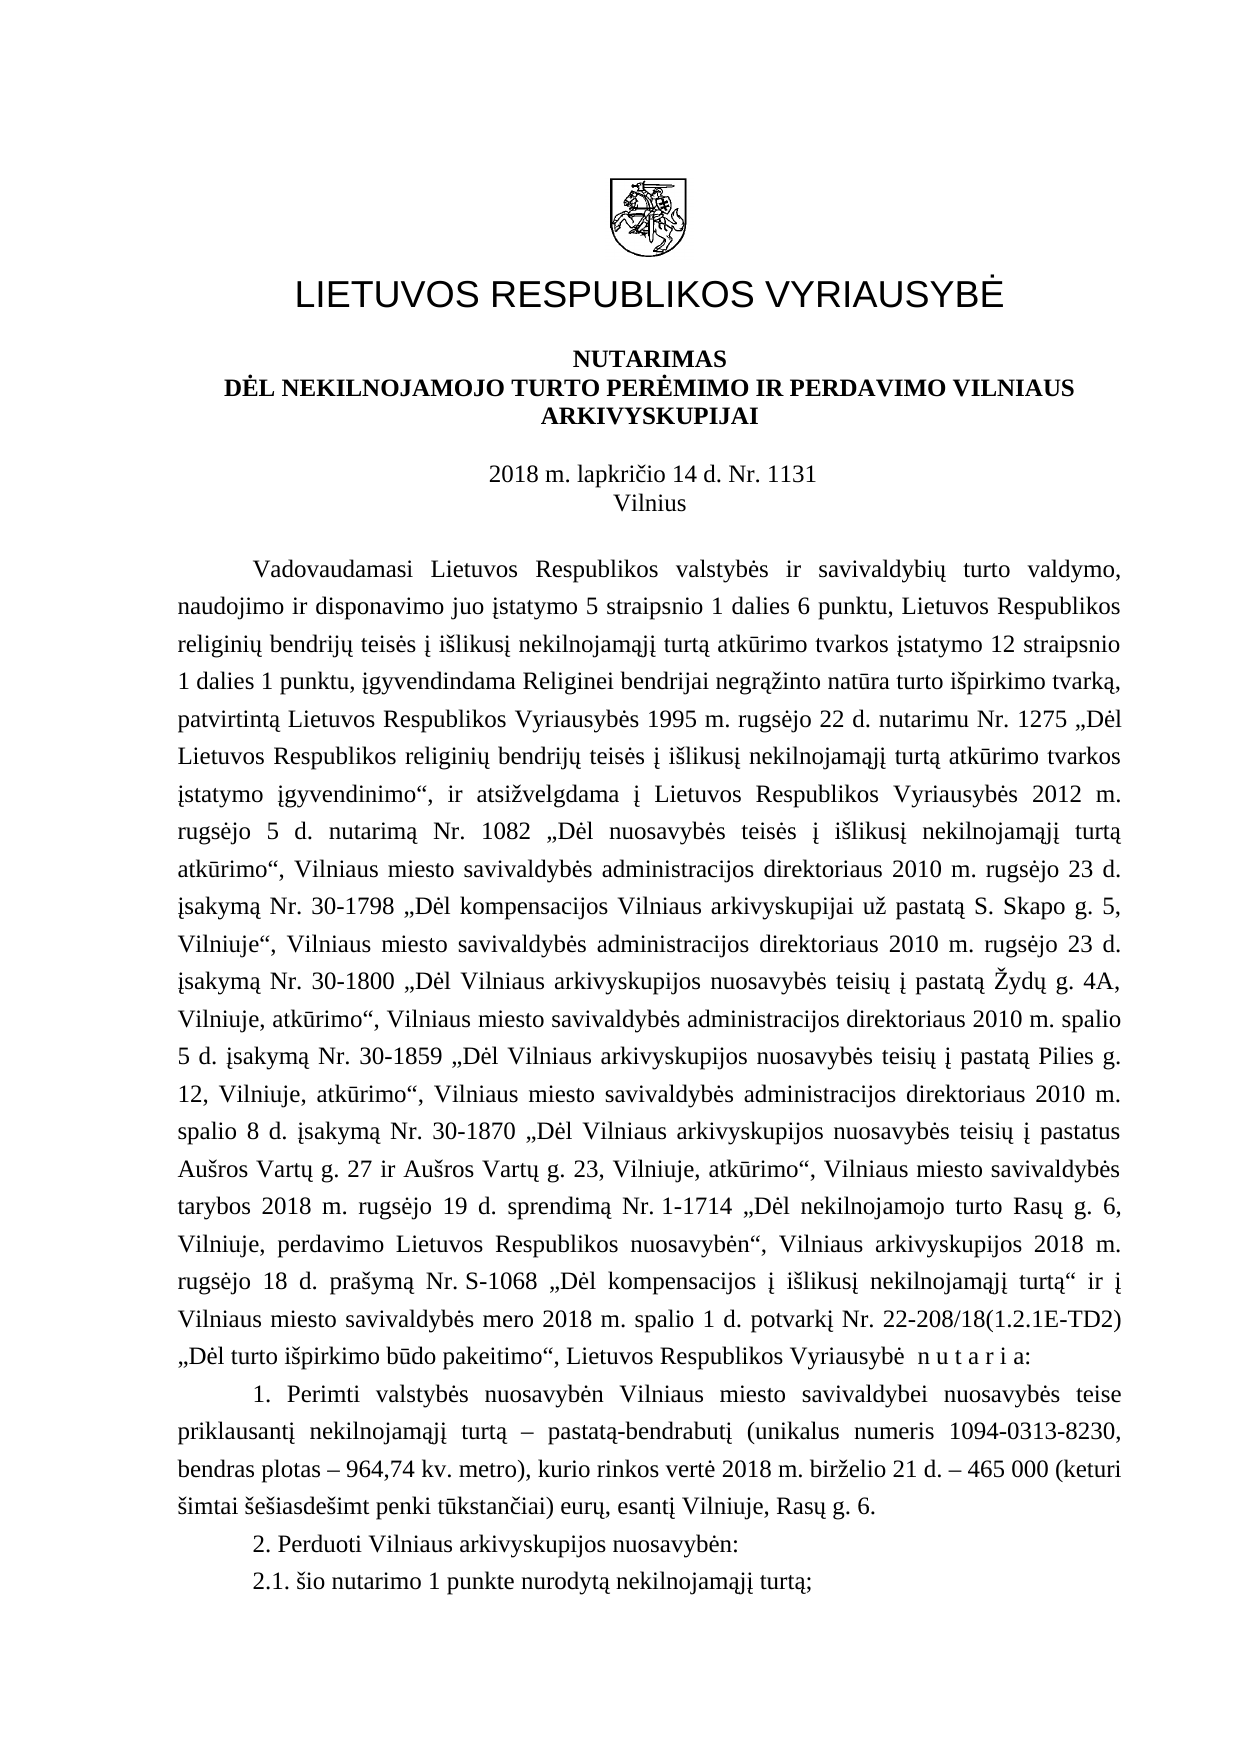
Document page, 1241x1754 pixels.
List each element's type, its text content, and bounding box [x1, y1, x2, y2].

text Vilnius [177, 488, 1122, 516]
text DĖL NEKILNOJAMOJO TURTO PERĖMIMO ir PERDAVIMO Vilniaus arkivyskupijai [177, 373, 1122, 430]
text 2018 m. lapkričio 14 d. Nr. 1131 [177, 459, 1122, 488]
text 2.1. šio nutarimo 1 punkte nurodytą nekilnojamąjį turtą; [177, 1558, 1122, 1595]
text Vadovaudamasi Lietuvos Respublikos valstybės ir savivaldybių turto valdymo, naudojimo ir disponavimo juo įstatymo 5 straipsnio 1 dalies 6 punktu, Lietuvos Respublikos religinių bendrijų teisės į išlikusį nekilnojamąjį turtą atkūrimo tvarkos įstatymo 12 straipsnio 1 dalies 1 punktu, įgyvendindama Religinei bendrijai negrąžinto natūra turto išpirkimo tvarką, patvirtintą Lietuvos Respublikos Vyriausybės 1995 m. rugsėjo 22 d. nutarimu Nr. 1275 „Dėl Lietuvos Respublikos religinių bendrijų teisės į išlikusį nekilnojamąjį turtą atkūrimo tvarkos įstatymo įgyvendinimo“, ir atsižvelgdama į Lietuvos Respublikos Vyriausybės 2012 m. rugsėjo 5 d. nutarimą Nr. 1082 „Dėl nuosavybės teisės į išlikusį nekilnojamąjį turtą atkūrimo“, Vilniaus miesto savivaldybės administracijos direktoriaus 2010 m. rugsėjo 23 d. įsakymą Nr. 30-1798 „Dėl kompensacijos Vilniaus arkivyskupijai už pastatą S. Skapo g. 5, Vilniuje“, Vilniaus miesto savivaldybės administracijos direktoriaus 2010 m. rugsėjo 23 d. įsakymą Nr. 30-1800 „Dėl Vilniaus arkivyskupijos nuosavybės teisių į pastatą Žydų g. 4A, Vilniuje, atkūrimo“, Vilniaus miesto savivaldybės administracijos direktoriaus 2010 m. spalio 5 d. įsakymą Nr. 30-1859 „Dėl Vilniaus arkivyskupijos nuosavybės teisių į pastatą Pilies g. 12, Vilniuje, atkūrimo“, Vilniaus miesto savivaldybės administracijos direktoriaus 2010 m. spalio 8 d. įsakymą Nr. 30-1870 „Dėl Vilniaus arkivyskupijos nuosavybės teisių į pastatus Aušros Vartų g. 27 ir Aušros Vartų g. 23, Vilniuje, atkūrimo“, Vilniaus miesto savivaldybės tarybos 2018 m. rugsėjo 19 d. sprendimą Nr. 1-1714 „Dėl nekilnojamojo turto Rasų g. 6, Vilniuje, perdavimo Lietuvos Respublikos nuosavybėn“, Vilniaus arkivyskupijos 2018 m. rugsėjo 18 d. prašymą Nr. S‑1068 „Dėl kompensacijos į išlikusį nekilnojamąjį turtą“ ir į Vilniaus miesto savivaldybės mero 2018 m. spalio 1 d. potvarkį Nr. 22-208/18(1.2.1E-TD2) „Dėl turto išpirkimo būdo pakeitimo“, Lietuvos Respublikos Vyriausybė nutaria: [177, 545, 1122, 1370]
text nutarimas [177, 344, 1122, 373]
text Lietuvos Respublikos Vyriausybė [177, 272, 1122, 315]
text 2. Perduoti Vilniaus arkivyskupijos nuosavybėn: [177, 1520, 1122, 1558]
text 1. Perimti valstybės nuosavybėn Vilniaus miesto savivaldybei nuosavybės teise priklausantį nekilnojamąjį turtą – pastatą-bendrabutį (unikalus numeris 1094-0313-8230, bendras plotas – 964,74 kv. metro), kurio rinkos vertė 2018 m. birželio 21 d. – 465 000 (keturi šimtai šešiasdešimt penki tūkstančiai) eurų, esantį Vilniuje, Rasų g. 6. [177, 1370, 1122, 1520]
